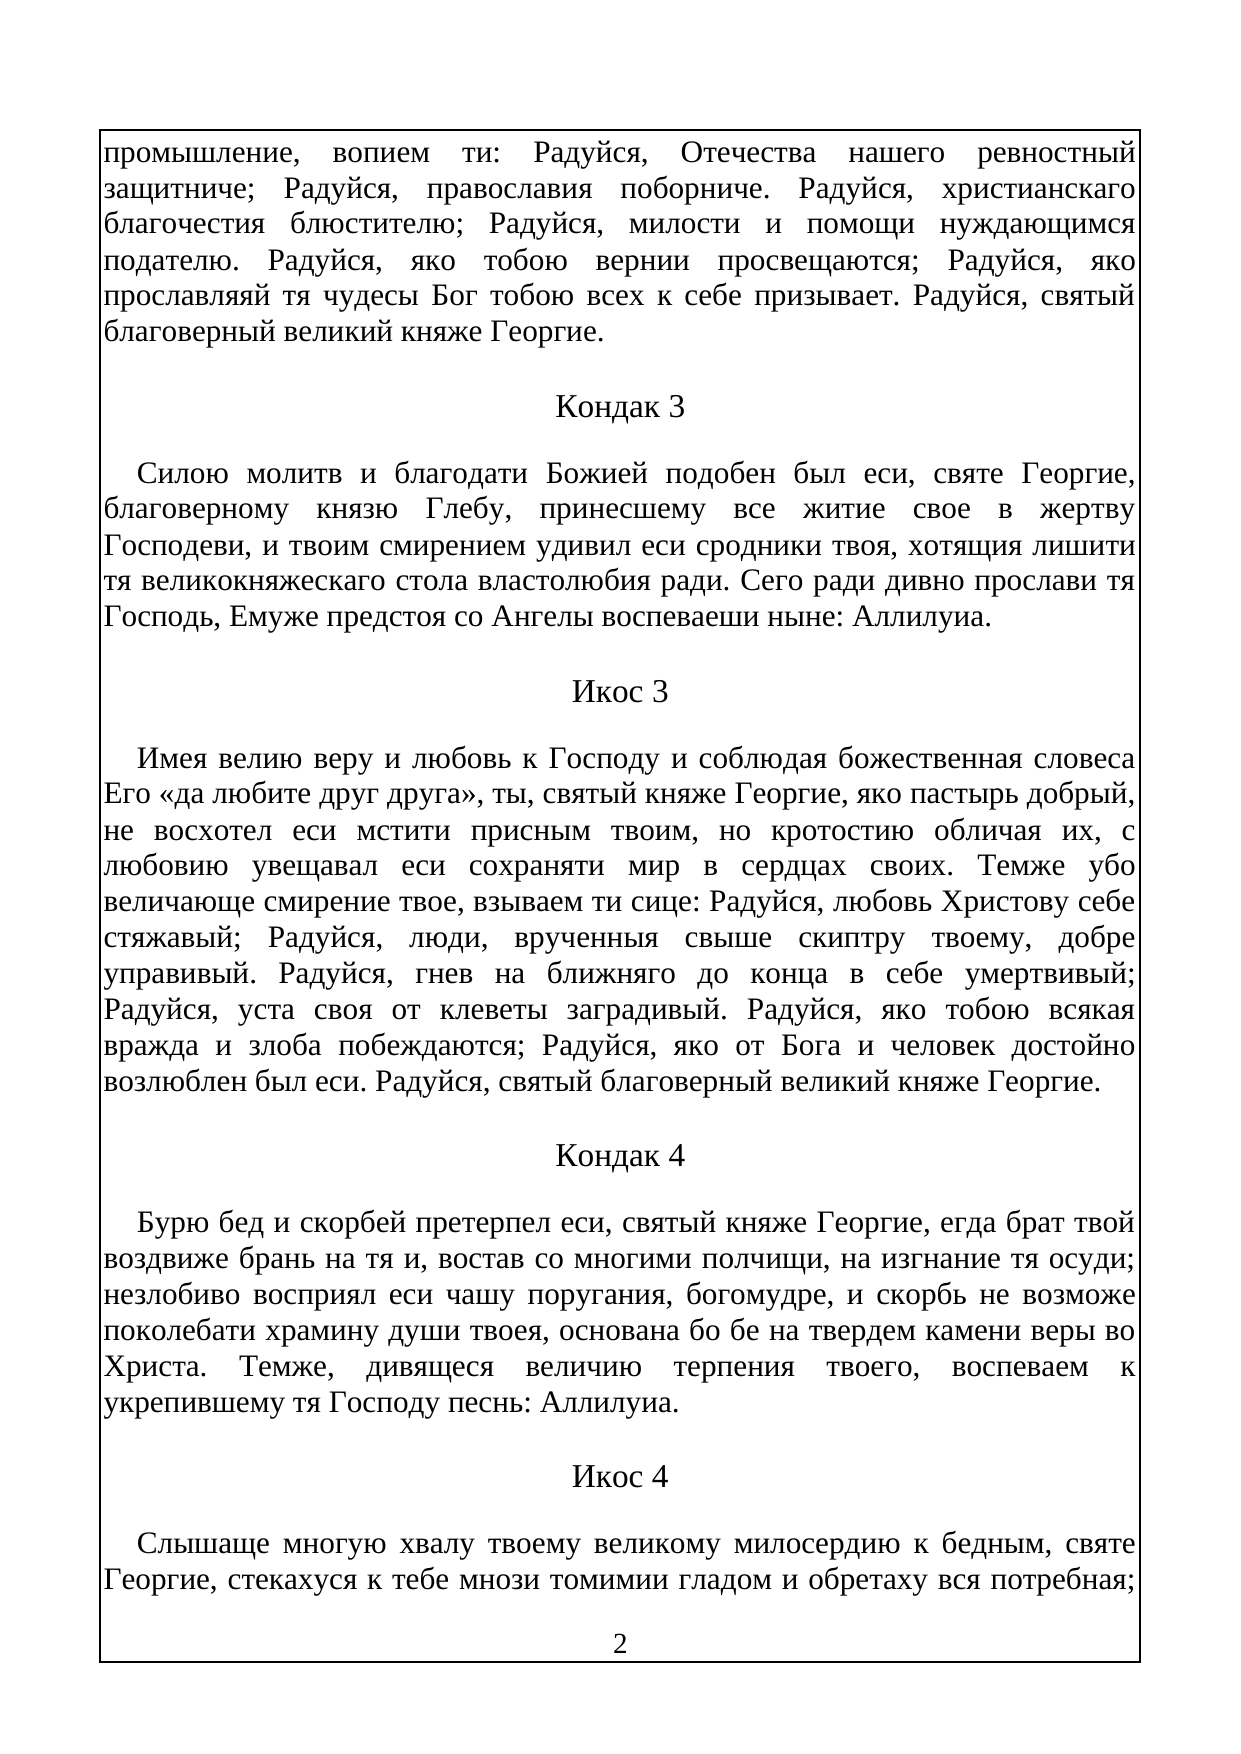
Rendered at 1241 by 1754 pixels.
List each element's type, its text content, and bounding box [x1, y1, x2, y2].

subtitle Икос 3 [103, 671, 1137, 709]
subtitle Кондак 3 [103, 386, 1137, 424]
text Слышаще многую хвалу твоему великому милосердию к бедным, святе Георгие, стекахуся к тебе мнози томимии гладом и обретаху вся потребная; [103, 1524, 1137, 1596]
text Силою молитв и благодати Божией подобен был еси, святе Георгие, благоверному князю Глебу, принесшему все житие свое в жертву Господеви, и твоим смирением удивил еси сродники твоя, хотящия лишити тя великокняжескаго стола властолюбия ради. Сего ради дивно прослави тя Господь, Емуже предстоя со Ангелы воспеваеши ныне: Аллилуиа. [103, 454, 1137, 633]
text Имея велию веру и любовь к Господу и соблюдая божественная словеса Его «да любите друг друга», ты, святый княже Георгие, яко пастырь добрый, не восхотел еси мстити присным твоим, но кротостию обличая их, с любовию увещавал еси сохраняти мир в сердцах своих. Темже убо величающе смирение твое, взываем ти сице: Радуйся, любовь Христову себе стяжавый; Радуйся, люди, врученныя свыше скиптру твоему, добре управивый. Радуйся, гнев на ближняго до конца в себе умертвивый; Радуйся, уста своя от клеветы заградивый. Радуйся, яко тобою всякая вражда и злоба побеждаются; Радуйся, яко от Бога и человек достойно возлюблен был еси. Радуйся, святый благоверный великий княже Георгие. [103, 739, 1137, 1098]
text промышление, вопием ти: Радуйся, Отечества нашего ревностный защитниче; Радуйся, православия поборниче. Радуйся, христианскаго благочестия блюстителю; Радуйся, милости и помощи нуждающимся подателю. Радуйся, яко тобою вернии просвещаются; Радуйся, яко прославляяй тя чудесы Бог тобою всех к себе призывает. Радуйся, святый благоверный великий княже Георгие. [103, 133, 1137, 348]
subtitle Икос 4 [103, 1457, 1137, 1495]
subtitle Кондак 4 [103, 1136, 1137, 1174]
text Бурю бед и скорбей претерпел еси, святый княже Георгие, егда брат твой воздвиже брань на тя и, востав со многими полчищи, на изгнание тя осуди; незлобиво восприял еси чашу поругания, богомудре, и скорбь не возможе поколебати храмину души твоея, основана бо бе на твердем камени веры во Христа. Темже, дивящеся величию терпения твоего, воспеваем к укрепившему тя Господу песнь: Аллилуиа. [103, 1203, 1137, 1419]
